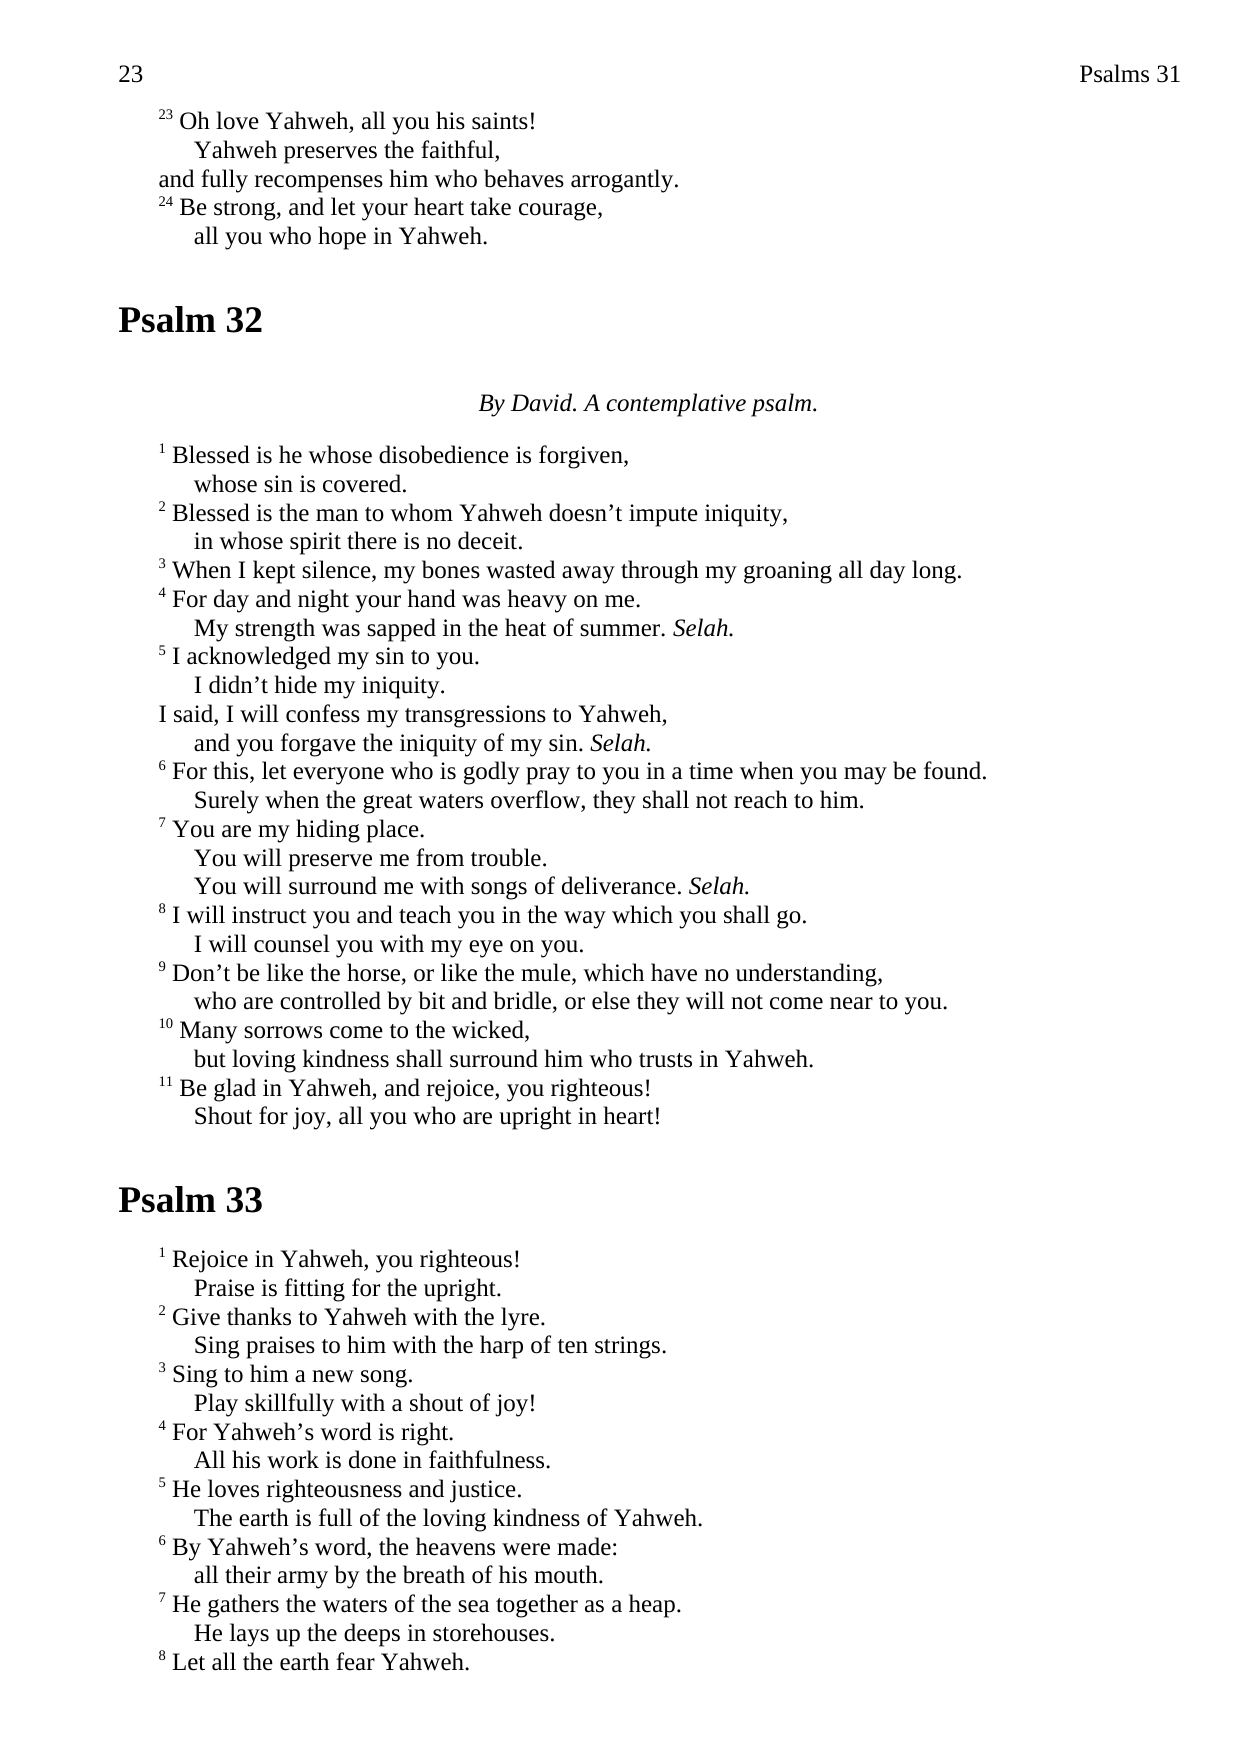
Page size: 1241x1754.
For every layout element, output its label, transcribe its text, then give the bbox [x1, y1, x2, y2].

text Sing praises to him with the harp of ten strings. [194, 1330, 1181, 1359]
text All his work is done in faithfulness. [194, 1445, 1181, 1474]
text 6 By Yahweh’s word, the heavens were made: [158, 1532, 1181, 1560]
text 5 He loves righteousness and justice. [158, 1474, 1181, 1503]
text 6 For this, let everyone who is godly pray to you in a time when you may be found. [158, 756, 1181, 785]
text 2 Blessed is the man to whom Yahweh doesn’t impute iniquity, [158, 498, 1181, 526]
text The earth is full of the loving kindness of Yahweh. [194, 1503, 1181, 1532]
text and you forgave the iniquity of my sin. Selah. [194, 728, 1181, 756]
text By David. A contemplative psalm. [118, 388, 1181, 416]
text You will surround me with songs of deliverance. Selah. [194, 871, 1181, 900]
text Surely when the great waters overflow, they shall not reach to him. [194, 785, 1181, 814]
text 5 I acknowledged my sin to you. [158, 641, 1181, 670]
text 24 Be strong, and let your heart take courage, [158, 192, 1181, 221]
text 23 Oh love Yahweh, all you his saints! [158, 106, 1181, 135]
text 7 He gathers the waters of the sea together as a heap. [158, 1589, 1181, 1618]
text 1 Rejoice in Yahweh, you righteous! [158, 1244, 1181, 1273]
text 4 For day and night your hand was heavy on me. [158, 584, 1181, 613]
text who are controlled by bit and bridle, or else they will not come near to you. [194, 986, 1181, 1015]
text 11 Be glad in Yahweh, and rejoice, you righteous! [158, 1073, 1181, 1101]
text 8 Let all the earth fear Yahweh. [158, 1647, 1181, 1675]
text My strength was sapped in the heat of summer. Selah. [194, 613, 1181, 641]
text all their army by the breath of his mouth. [194, 1560, 1181, 1589]
text Yahweh preserves the faithful, [194, 135, 1181, 164]
text I will counsel you with my eye on you. [194, 929, 1181, 958]
text You will preserve me from trouble. [194, 843, 1181, 871]
text 10 Many sorrows come to the wicked, [158, 1015, 1181, 1044]
text 3 When I kept silence, my bones wasted away through my groaning all day long. [158, 555, 1181, 584]
text Play skillfully with a shout of joy! [194, 1388, 1181, 1417]
text and fully recompenses him who behaves arrogantly. [158, 164, 1181, 192]
text 2 Give thanks to Yahweh with the lyre. [158, 1302, 1181, 1330]
text I didn’t hide my iniquity. [194, 670, 1181, 699]
text whose sin is covered. [194, 469, 1181, 498]
text 9 Don’t be like the horse, or like the mule, which have no understanding, [158, 958, 1181, 986]
text Psalm 33 [118, 1177, 1181, 1221]
text Psalm 32 [118, 297, 1181, 340]
text 4 For Yahweh’s word is right. [158, 1417, 1181, 1445]
text 8 I will instruct you and teach you in the way which you shall go. [158, 900, 1181, 929]
text He lays up the deeps in storehouses. [194, 1618, 1181, 1647]
text 7 You are my hiding place. [158, 814, 1181, 843]
text all you who hope in Yahweh. [194, 221, 1181, 250]
text Shout for joy, all you who are upright in heart! [194, 1101, 1181, 1130]
text in whose spirit there is no deceit. [194, 526, 1181, 555]
text 3 Sing to him a new song. [158, 1359, 1181, 1388]
text 1 Blessed is he whose disobedience is forgiven, [158, 440, 1181, 469]
text but loving kindness shall surround him who trusts in Yahweh. [194, 1044, 1181, 1073]
text Praise is fitting for the upright. [194, 1273, 1181, 1302]
text I said, I will confess my transgressions to Yahweh, [158, 699, 1181, 728]
